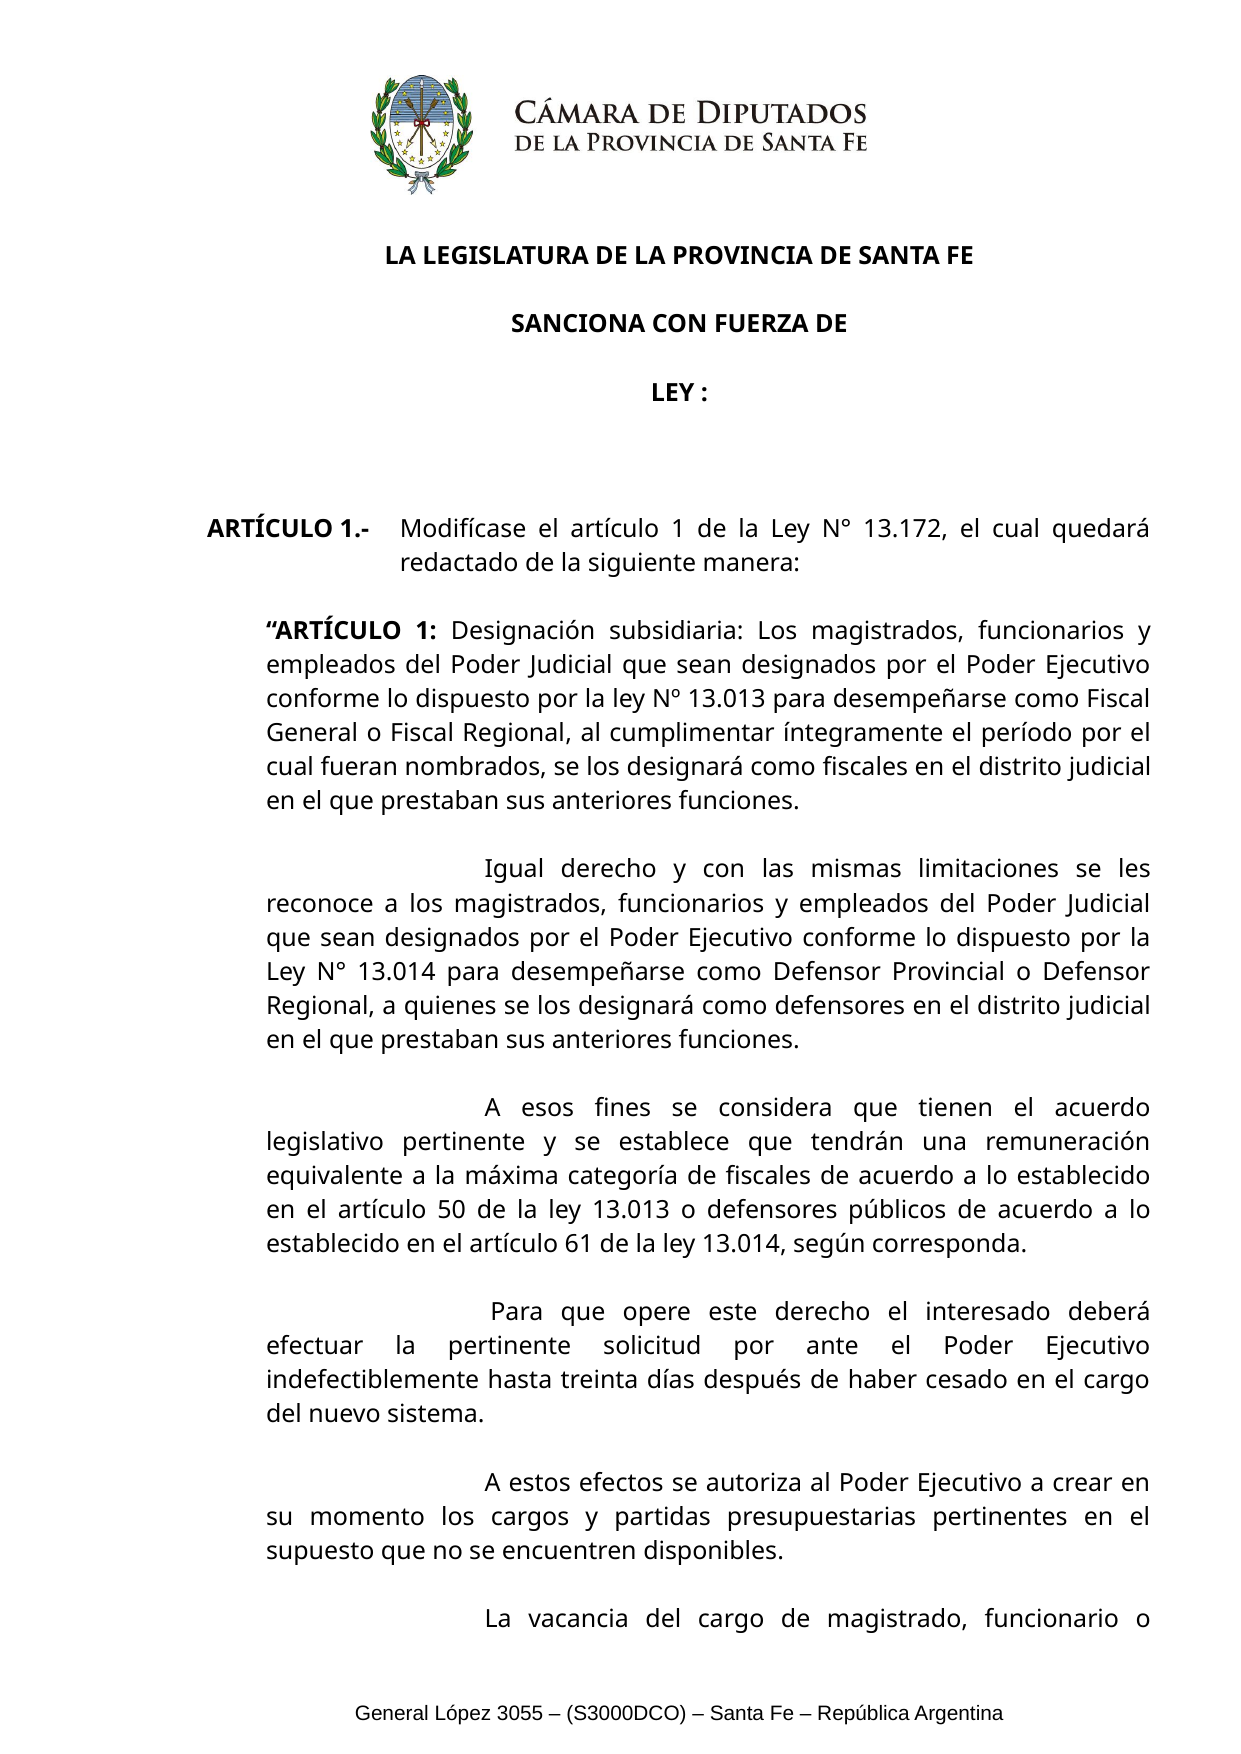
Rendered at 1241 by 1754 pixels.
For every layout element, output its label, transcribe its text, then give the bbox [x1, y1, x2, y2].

text SANCIONA CON FUERZA DE [207, 306, 1152, 340]
table_header ARTÍCULO 1.- [207, 511, 399, 561]
text Para que opere este derecho el interesado deberá efectuar la pertinente solicitud por ante el Poder Ejecutivo indefectiblemente hasta treinta días después de haber cesado en el cargo del nuevo sistema. [266, 1294, 1152, 1430]
text Igual derecho y con las mismas limitaciones se les reconoce a los magistrados, funcionarios y empleados del Poder Judicial que sean designados por el Poder Ejecutivo conforme lo dispuesto por la Ley N° 13.014 para desempeñarse como Defensor Provincial o Defensor Regional, a quienes se los designará como defensores en el distrito judicial en el que prestaban sus anteriores funciones. [266, 851, 1152, 1056]
picture [370, 75, 867, 199]
text “ARTÍCULO 1: Designación subsidiaria: Los magistrados, funcionarios y empleados del Poder Judicial que sean designados por el Poder Ejecutivo conforme lo dispuesto por la ley Nº 13.013 para desempeñarse como Fiscal General o Fiscal Regional, al cumplimentar íntegramente el período por el cual fueran nombrados, se los designará como fiscales en el distrito judicial en el que prestaban sus anteriores funciones. [266, 613, 1152, 817]
text LA LEGISLATURA DE LA PROVINCIA DE SANTA FE [207, 238, 1152, 272]
text A esos fines se considera que tienen el acuerdo legislativo pertinente y se establece que tendrán una remuneración equivalente a la máxima categoría de fiscales de acuerdo a lo establecido en el artículo 50 de la ley 13.013 o defensores públicos de acuerdo a lo establecido en el artículo 61 de la ley 13.014, según corresponda. [266, 1089, 1152, 1260]
text A estos efectos se autoriza al Poder Ejecutivo a crear en su momento los cargos y partidas presupuestarias pertinentes en el supuesto que no se encuentren disponibles. [266, 1464, 1152, 1566]
text Modifícase el artículo 1 de la Ley N° 13.172, el cual quedará redactado de la siguiente manera: [207, 511, 1152, 579]
text LEY : [207, 374, 1152, 408]
text La vacancia del cargo de magistrado, funcionario o [266, 1601, 1152, 1634]
